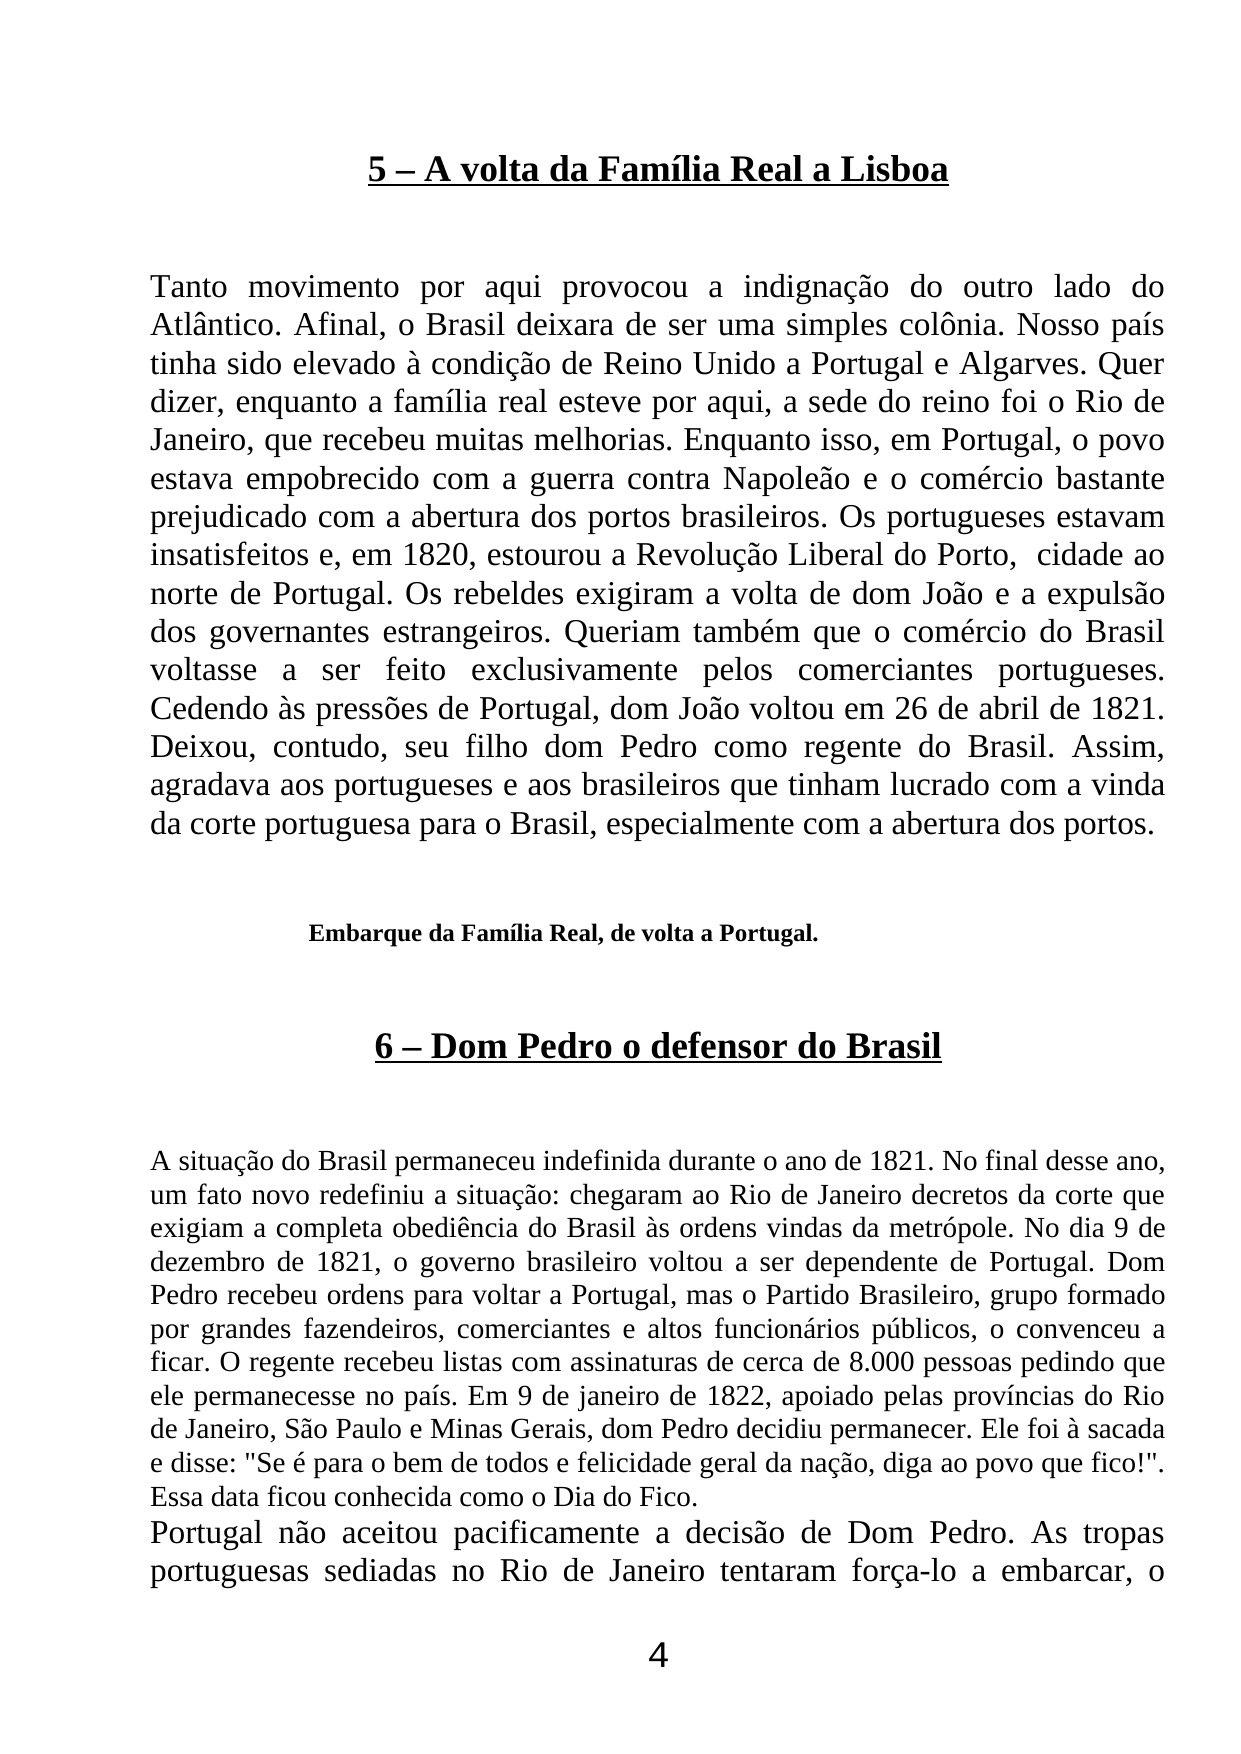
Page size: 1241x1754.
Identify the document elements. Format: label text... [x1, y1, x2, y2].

text Portugal não aceitou pacificamente a decisão de Dom Pedro. As tropas portuguesas sediadas no Rio de Janeiro tentaram força-lo a embarcar, o [150, 1512, 1166, 1589]
text Tanto movimento por aqui provocou a indignação do outro lado do Atlântico. Afinal, o Brasil deixara de ser uma simples colônia. Nosso país tinha sido elevado à condição de Reino Unido a Portugal e Algarves. Quer dizer, enquanto a família real esteve por aqui, a sede do reino foi o Rio de Janeiro, que recebeu muitas melhorias. Enquanto isso, em Portugal, o povo estava empobrecido com a guerra contra Napoleão e o comércio bastante prejudicado com a abertura dos portos brasileiros. Os portugueses estavam insatisfeitos e, em 1820, estourou a Revolução Liberal do Porto, cidade ao norte de Portugal. Os rebeldes exigiram a volta de dom João e a expulsão dos governantes estrangeiros. Queriam também que o comércio do Brasil voltasse a ser feito exclusivamente pelos comerciantes portugueses. Cedendo às pressões de Portugal, dom João voltou em 26 de abril de 1821. Deixou, contudo, seu filho dom Pedro como regente do Brasil. Assim, agradava aos portugueses e aos brasileiros que tinham lucrado com a vinda da corte portuguesa para o Brasil, especialmente com a abertura dos portos. [150, 266, 1166, 841]
subtitle 5 – A volta da Família Real a Lisboa [150, 147, 1166, 190]
text 6 – Dom Pedro o defensor do Brasil [150, 1023, 1166, 1067]
text Embarque da Família Real, de volta a Portugal. [150, 918, 1166, 947]
text A situação do Brasil permaneceu indefinida durante o ano de 1821. No final desse ano, um fato novo redefiniu a situação: chegaram ao Rio de Janeiro decretos da corte que exigiam a completa obediência do Brasil às ordens vindas da metrópole. No dia 9 de dezembro de 1821, o governo brasileiro voltou a ser dependente de Portugal. Dom Pedro recebeu ordens para voltar a Portugal, mas o Partido Brasileiro, grupo formado por grandes fazendeiros, comerciantes e altos funcionários públicos, o convenceu a ficar. O regente recebeu listas com assinaturas de cerca de 8.000 pessoas pedindo que ele permanecesse no país. Em 9 de janeiro de 1822, apoiado pelas províncias do Rio de Janeiro, São Paulo e Minas Gerais, dom Pedro decidiu permanecer. Ele foi à sacada e disse: "Se é para o bem de todos e felicidade geral da nação, diga ao povo que fico!". Essa data ficou conhecida como o Dia do Fico. [150, 1143, 1166, 1512]
